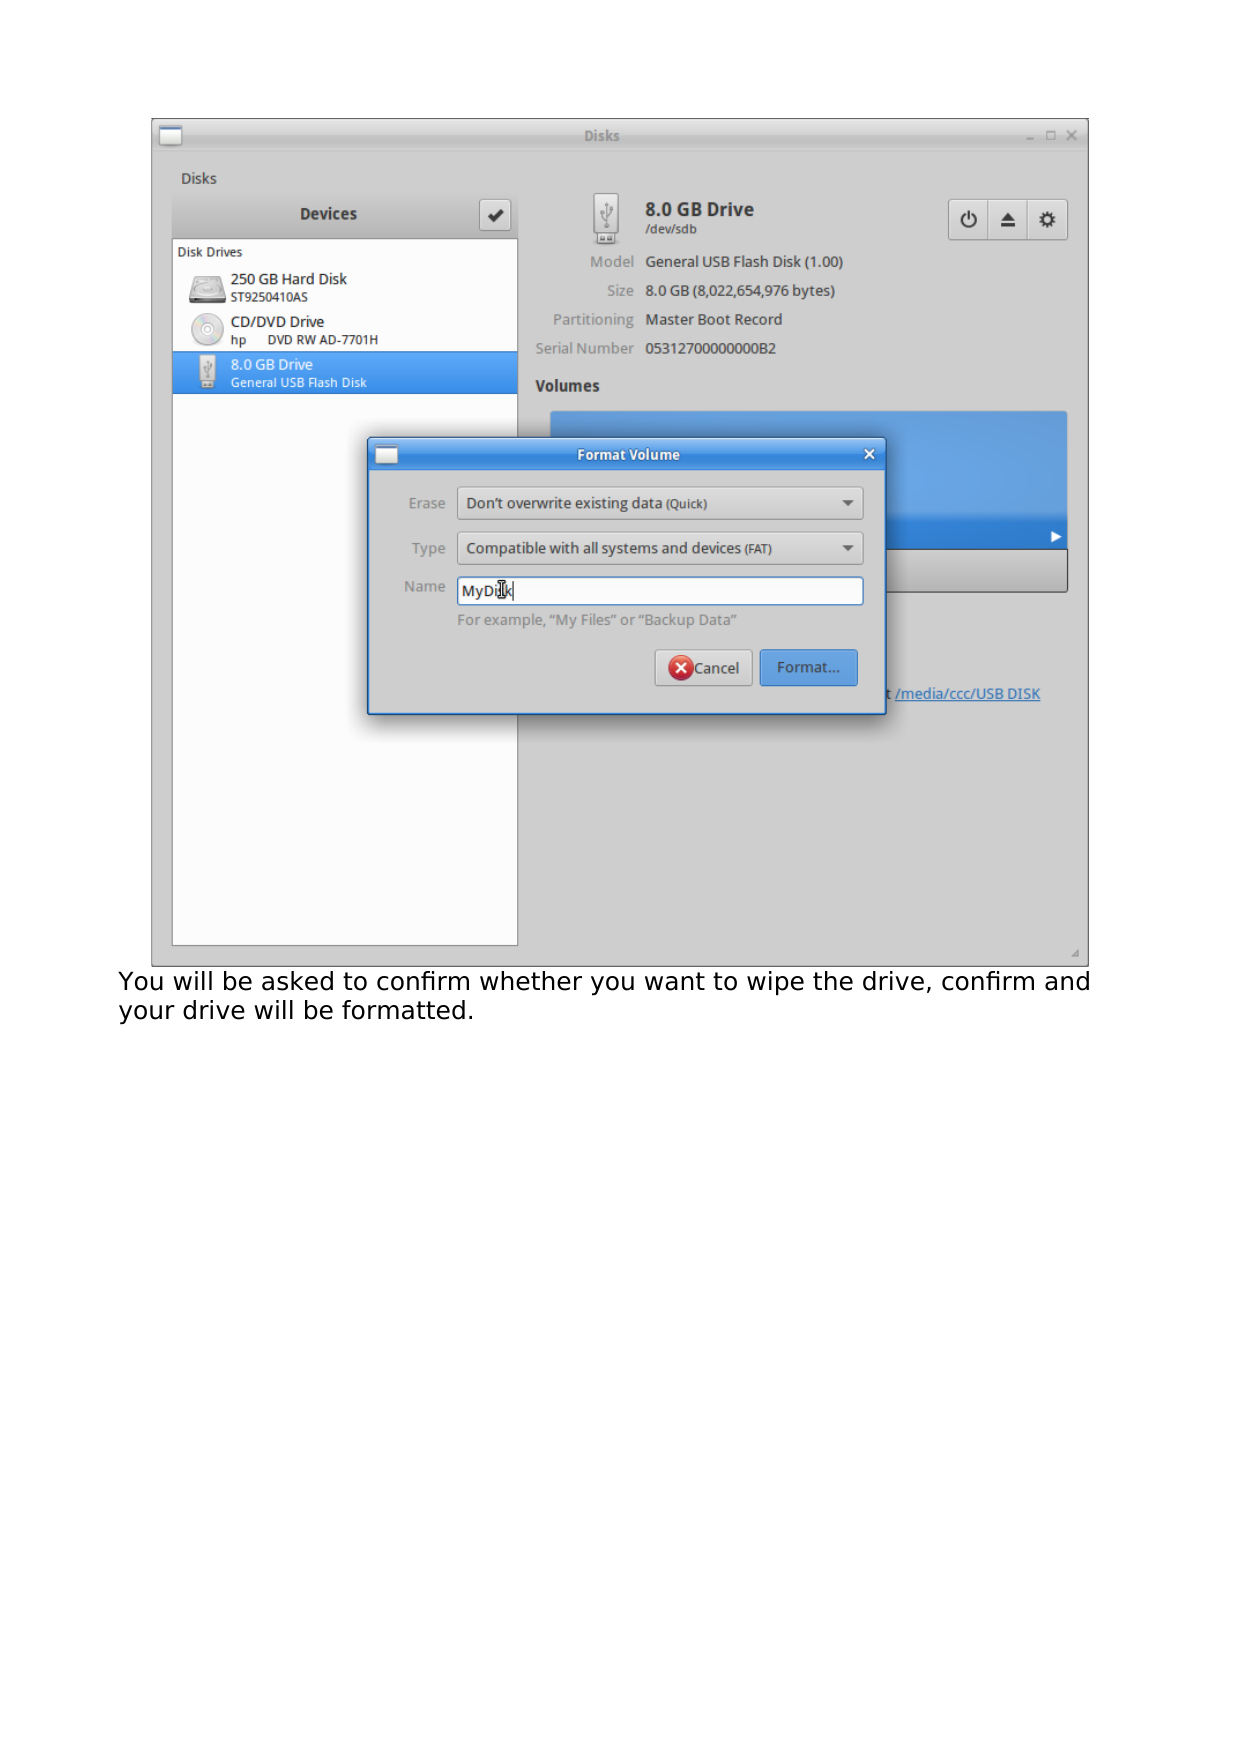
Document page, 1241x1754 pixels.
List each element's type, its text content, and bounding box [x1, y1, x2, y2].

picture [151, 118, 1089, 967]
text You will be asked to confirm whether you want to wipe the drive, confirm and your drive will be formatted. [118, 918, 1122, 1025]
